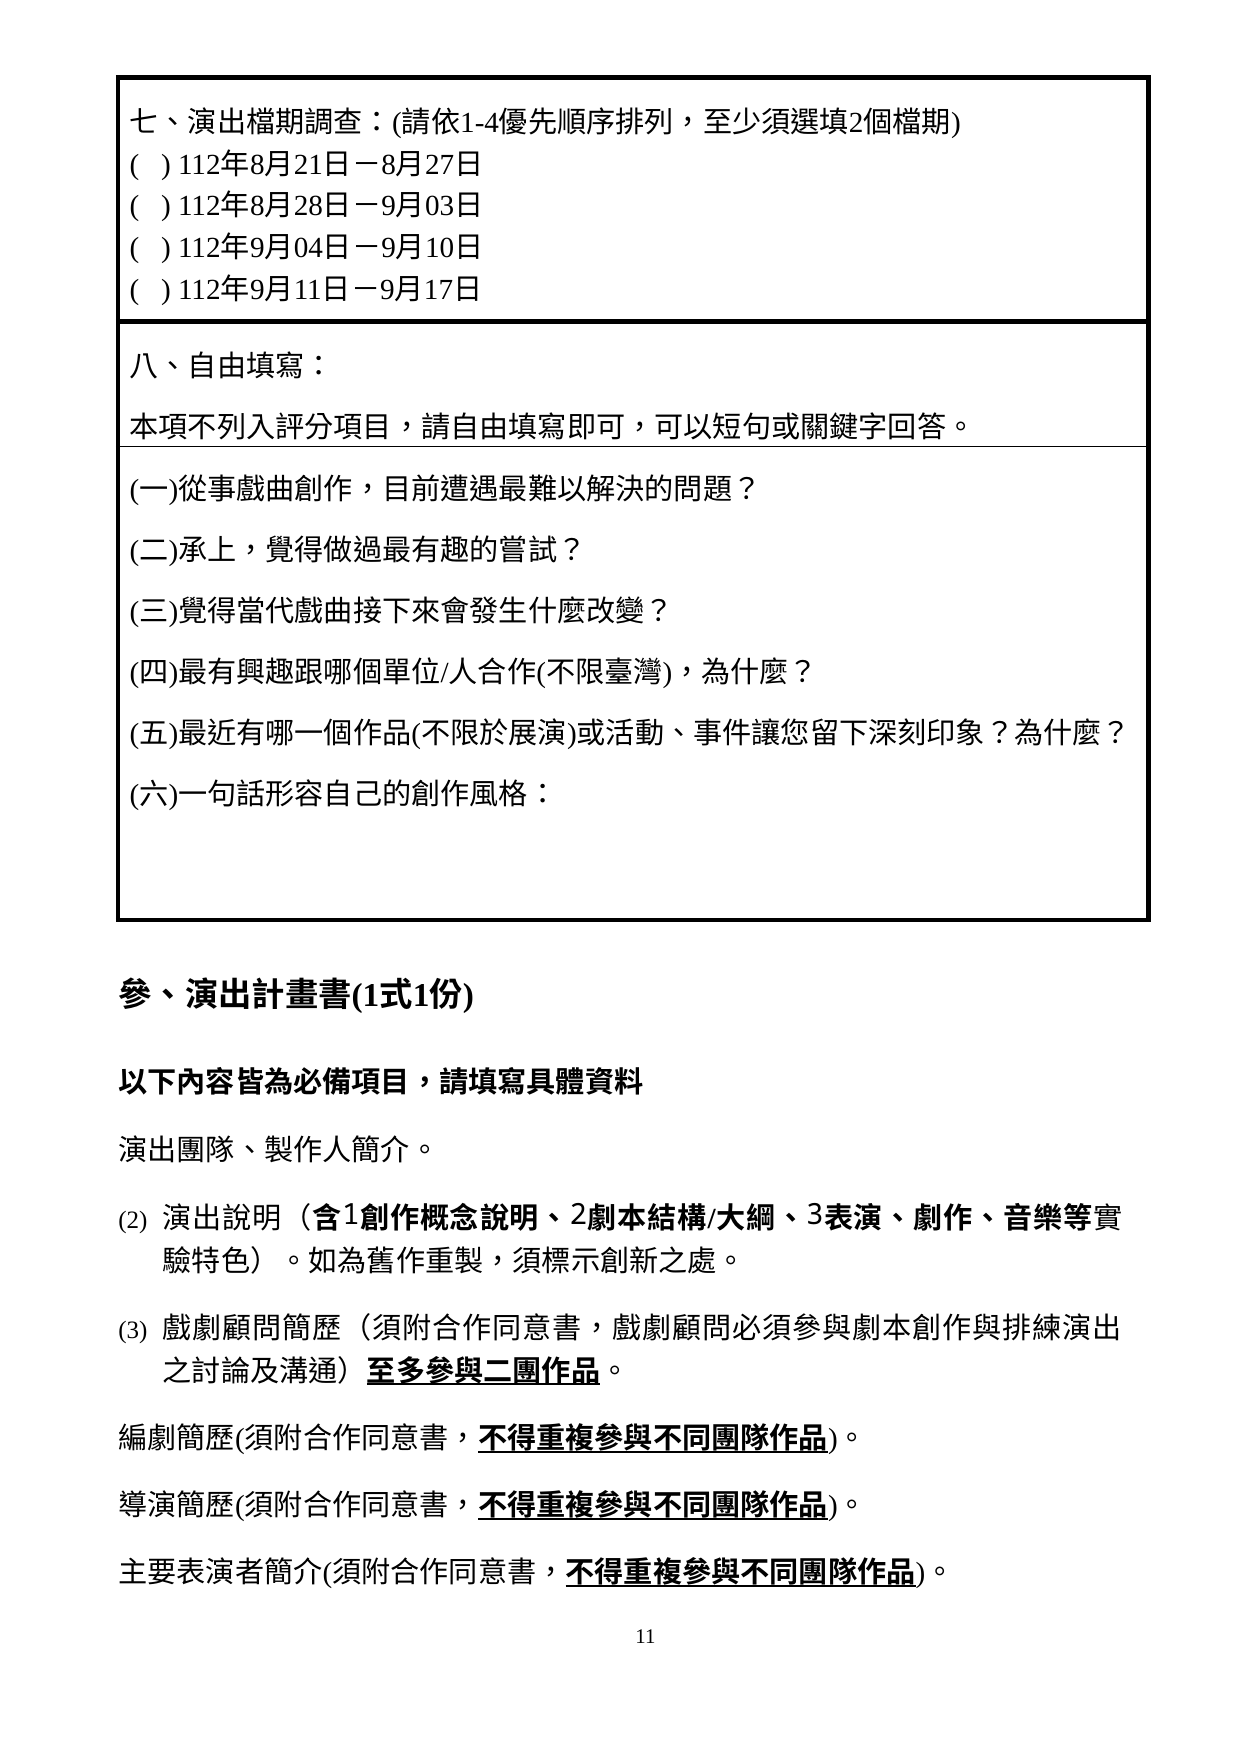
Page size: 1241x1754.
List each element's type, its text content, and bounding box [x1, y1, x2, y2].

text 參、演出計畫書(1式1份) [118, 968, 1122, 1016]
table_cell 七、演出檔期調查：(請依1-4優先順序排列，至少須選填2個檔期) ( ) 112年8月21日－8月27日 ( ) 112年8月28日－9月03日 ( ) 112年9月04日－9月10日 ( ) 112年9月11日－9月17日 [120, 80, 1146, 319]
list 主要表演者簡介(須附合作同意書，不得重複參與不同團隊作品)。 [0, 1549, 1122, 1591]
table_cell 八、自由填寫： 本項不列入評分項目，請自由填寫即可，可以短句或關鍵字回答。 [120, 324, 1146, 446]
list 演出說明（含1創作概念說明、2劇本結構/大綱、3表演、劇作、音樂等實驗特色）。如為舊作重製，須標示創新之處。 [118, 1193, 1122, 1280]
text 以下內容皆為必備項目，請填寫具體資料 [118, 1059, 1122, 1101]
list 編劇簡歷(須附合作同意書，不得重複參與不同團隊作品)。 [0, 1414, 1122, 1457]
list 戲劇顧問簡歷（須附合作同意書，戲劇顧問必須參與劇本創作與排練演出之討論及溝通）至多參與二團作品。 [118, 1305, 1122, 1389]
table_cell (一)從事戲曲創作，目前遭遇最難以解決的問題？ (二)承上，覺得做過最有趣的嘗試？ (三)覺得當代戲曲接下來會發生什麼改變？ (四)最有興趣跟哪個單位/人合作(不限臺灣)，為什麼？ (五)最近有哪一個作品(不限於展演)或活動、事件讓您留下深刻印象？為什麼？ (六)一句話形容自己的創作風格： [120, 447, 1146, 918]
list 演出團隊、製作人簡介。 [0, 1126, 1122, 1168]
list 導演簡歷(須附合作同意書，不得重複參與不同團隊作品)。 [0, 1482, 1122, 1524]
